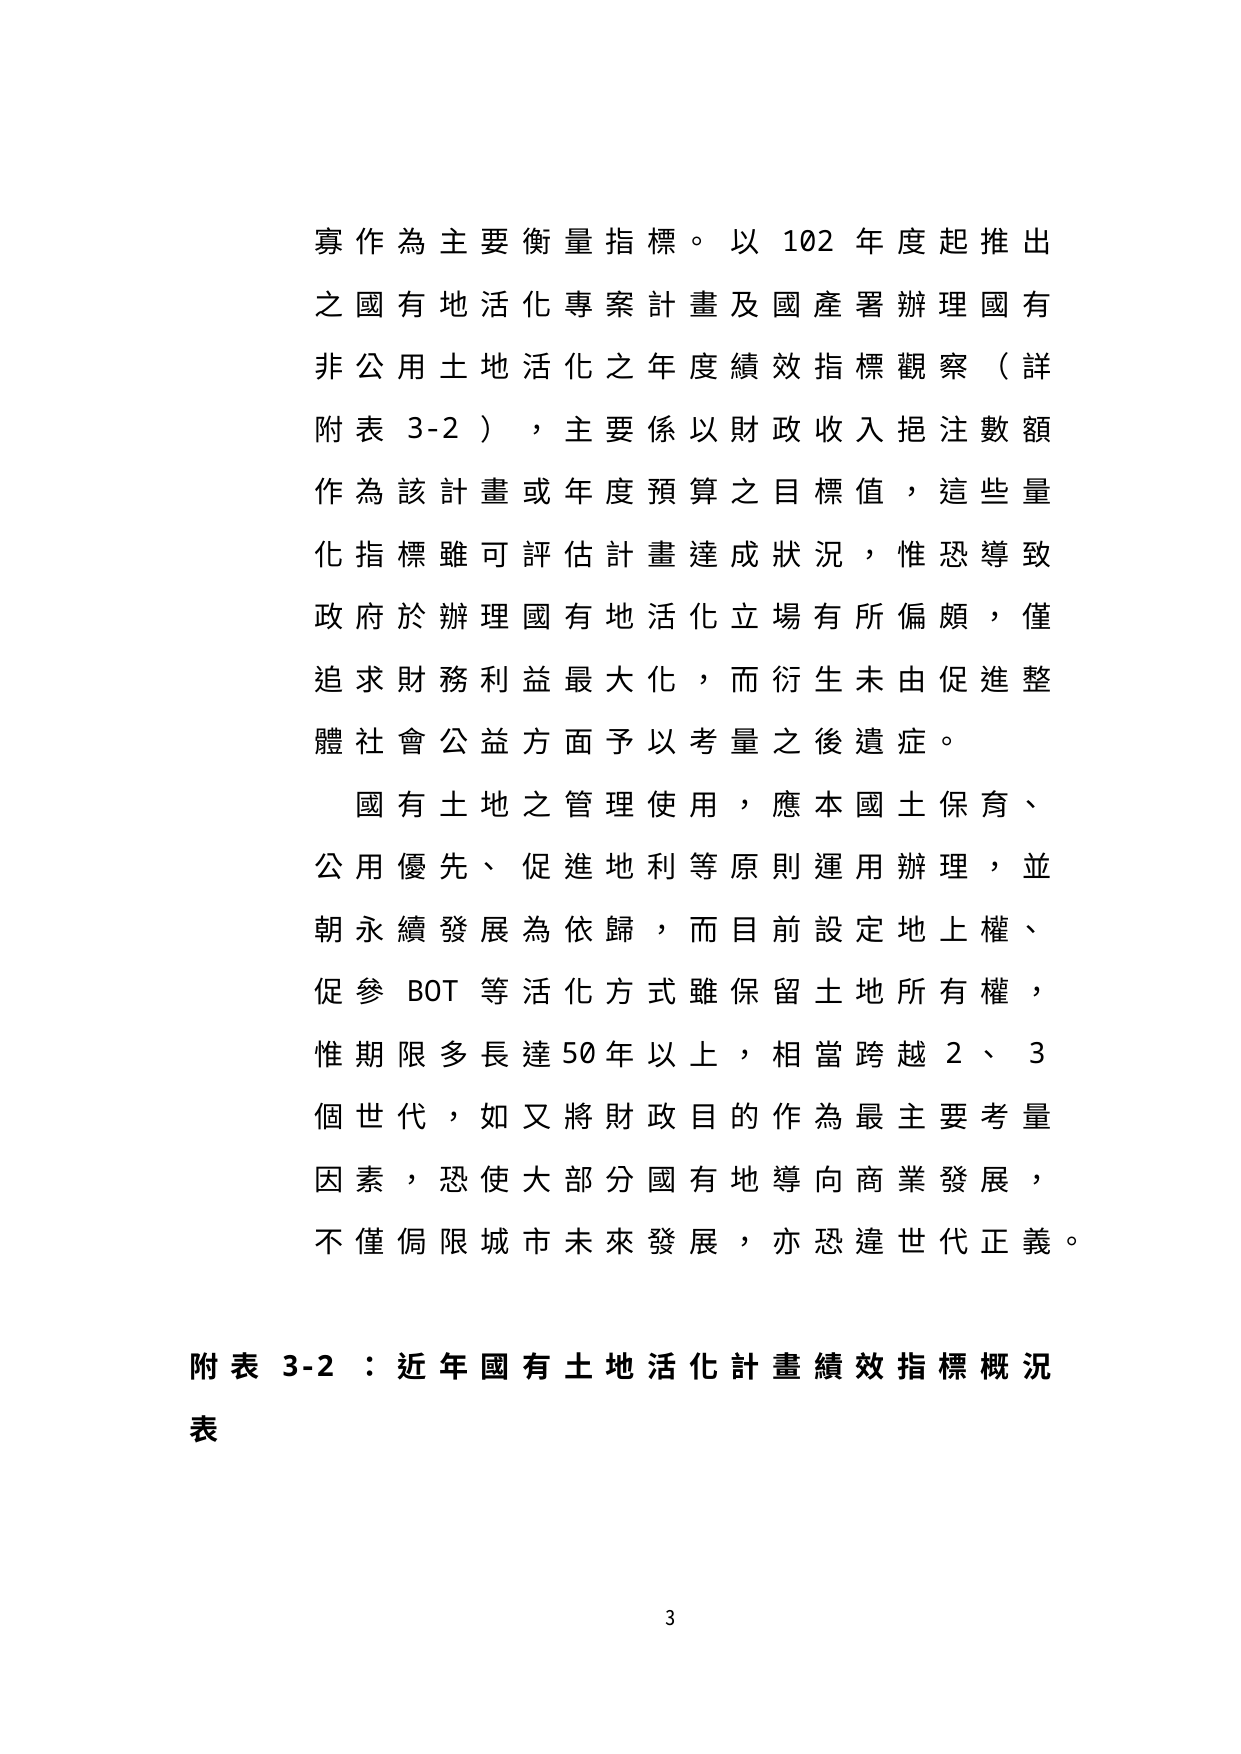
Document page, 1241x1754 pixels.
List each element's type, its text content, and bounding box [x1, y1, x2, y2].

text 附表3-2：近年國有土地活化計畫績效指標概況表 [183, 1323, 1058, 1448]
text 國有土地之管理使用，應本國土保育、公用優先、促進地利等原則運用辦理，並朝永續發展為依歸，而目前設定地上權、促參BOT等活化方式雖保留土地所有權，惟期限多長達50年以上，相當跨越2、3個世代，如又將財政目的作為最主要考量因素，恐使大部分國有地導向商業發展，不僅侷限城市未來發展，亦恐違世代正義。 [271, 761, 1058, 1261]
text 寡作為主要衡量指標。以102年度起推出之國有地活化專案計畫及國產署辦理國有非公用土地活化之年度績效指標觀察（詳附表3-2），主要係以財政收入挹注數額作為該計畫或年度預算之目標值，這些量化指標雖可評估計畫達成狀況，惟恐導致政府於辦理國有地活化立場有所偏頗，僅追求財務利益最大化，而衍生未由促進整體社會公益方面予以考量之後遺症。 [271, 198, 1058, 761]
